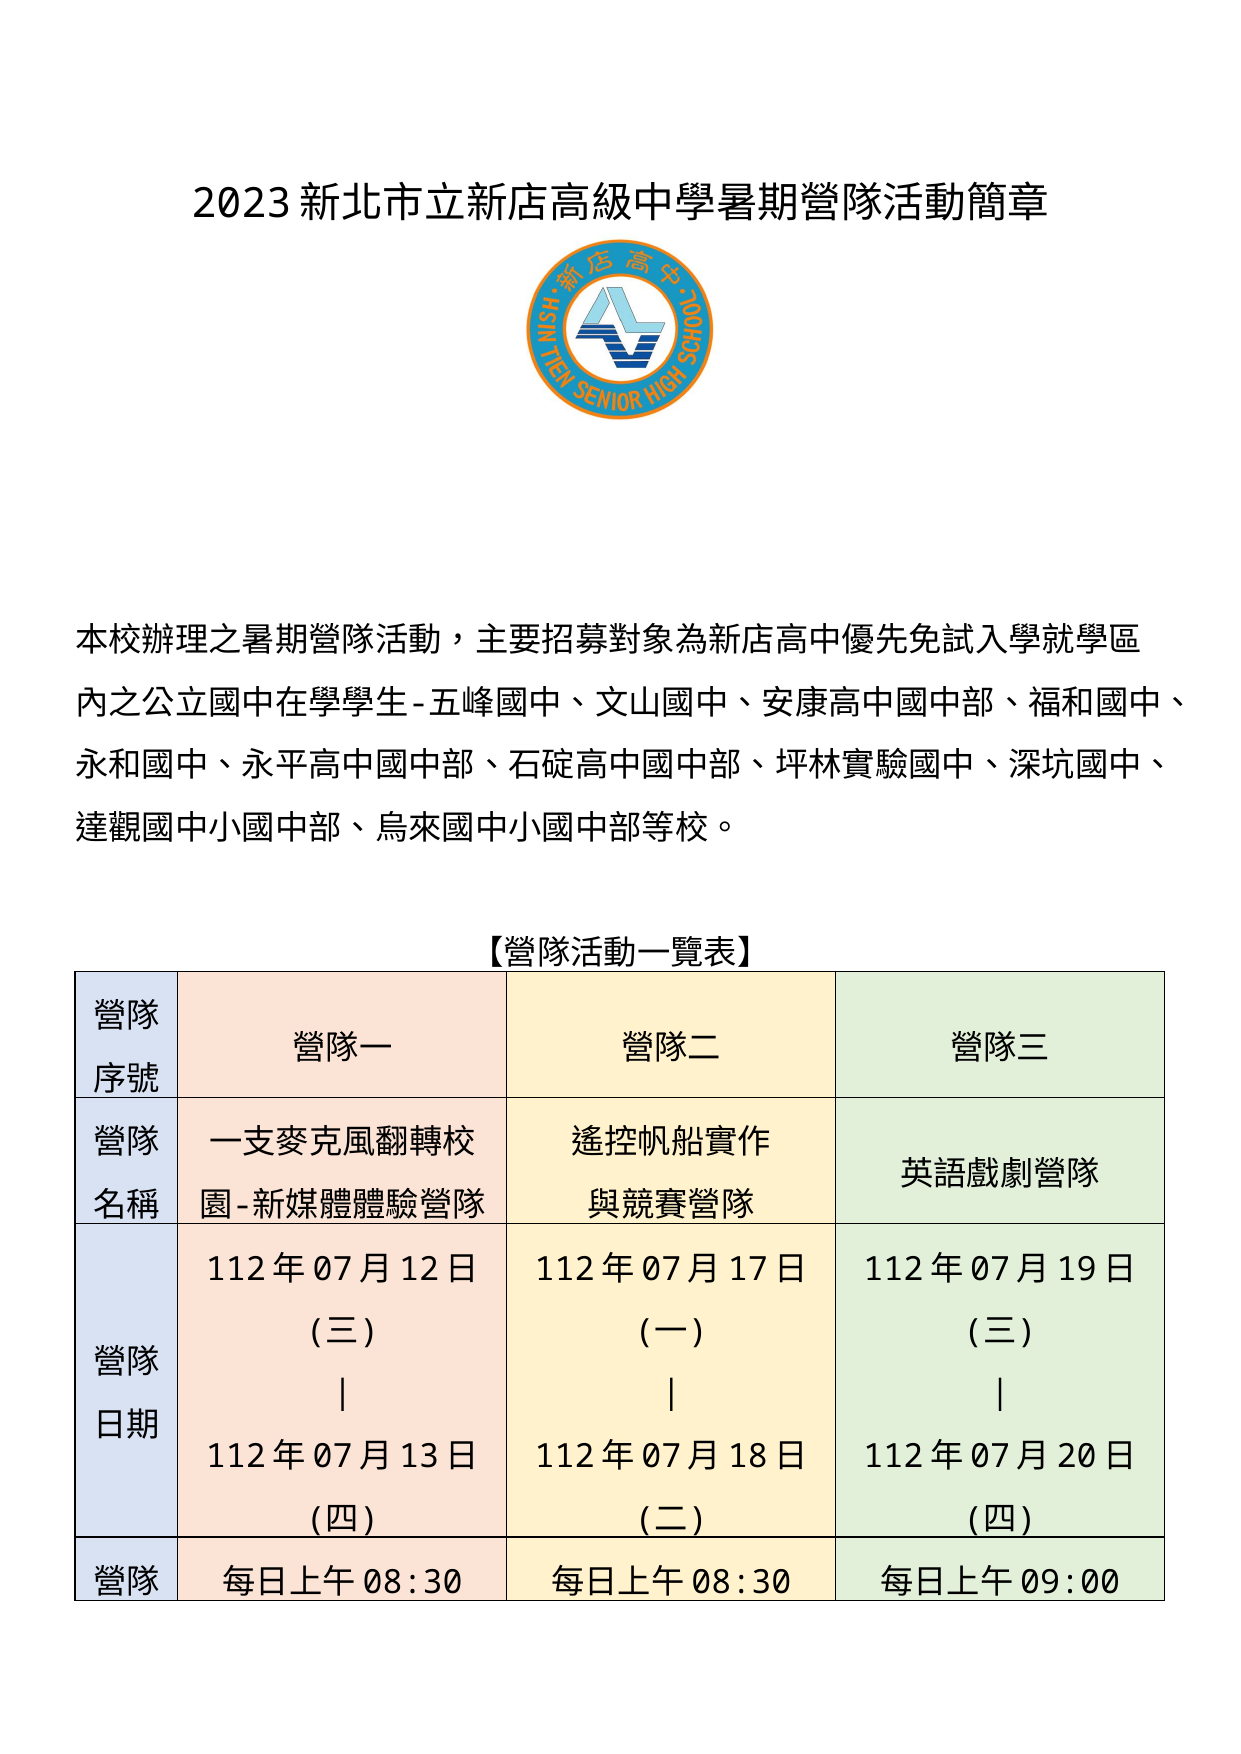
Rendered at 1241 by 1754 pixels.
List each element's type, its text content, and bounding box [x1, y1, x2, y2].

table_cell 一支麥克風翻轉校園-新媒體體驗營隊 [178, 1098, 506, 1223]
table_cell 112年07月17日(一) | 112年07月18日 (二) [507, 1224, 835, 1536]
table_cell 營隊 名稱 [76, 1098, 177, 1223]
table_cell 英語戲劇營隊 [836, 1098, 1164, 1223]
text 【營隊活動一覽表】 [75, 908, 1165, 971]
table_cell 112年07月19日(三) | 112年07月20日 (四) [836, 1224, 1164, 1536]
table_cell 營隊 日期 [76, 1224, 177, 1536]
table_cell 每日上午08:30 [507, 1538, 835, 1600]
text 本校辦理之暑期營隊活動，主要招募對象為新店高中優先免試入學就學區內之公立國中在學學生-五峰國中、文山國中、安康高中國中部、福和國中、永和國中、永平高中國中部、石碇高中國中部、坪林實驗國中、深坑國中、達觀國中小國中部、烏來國中小國中部等校。 [75, 596, 1165, 846]
table_header 營隊 序號 [76, 972, 177, 1097]
table_cell 每日上午08:30 [178, 1538, 506, 1600]
text 2023新北市立新店高級中學暑期營隊活動簡章 [75, 158, 1165, 221]
table_header 營隊三 [836, 972, 1164, 1097]
table_cell 每日上午09:00 [836, 1538, 1164, 1600]
table_cell 112年07月12日(三) | 112年07月13日 (四) [178, 1224, 506, 1536]
table_cell 營隊 [76, 1538, 177, 1600]
table_cell 遙控帆船實作 與競賽營隊 [507, 1098, 835, 1223]
table_header 營隊二 [507, 972, 835, 1097]
table_header 營隊一 [178, 972, 506, 1097]
